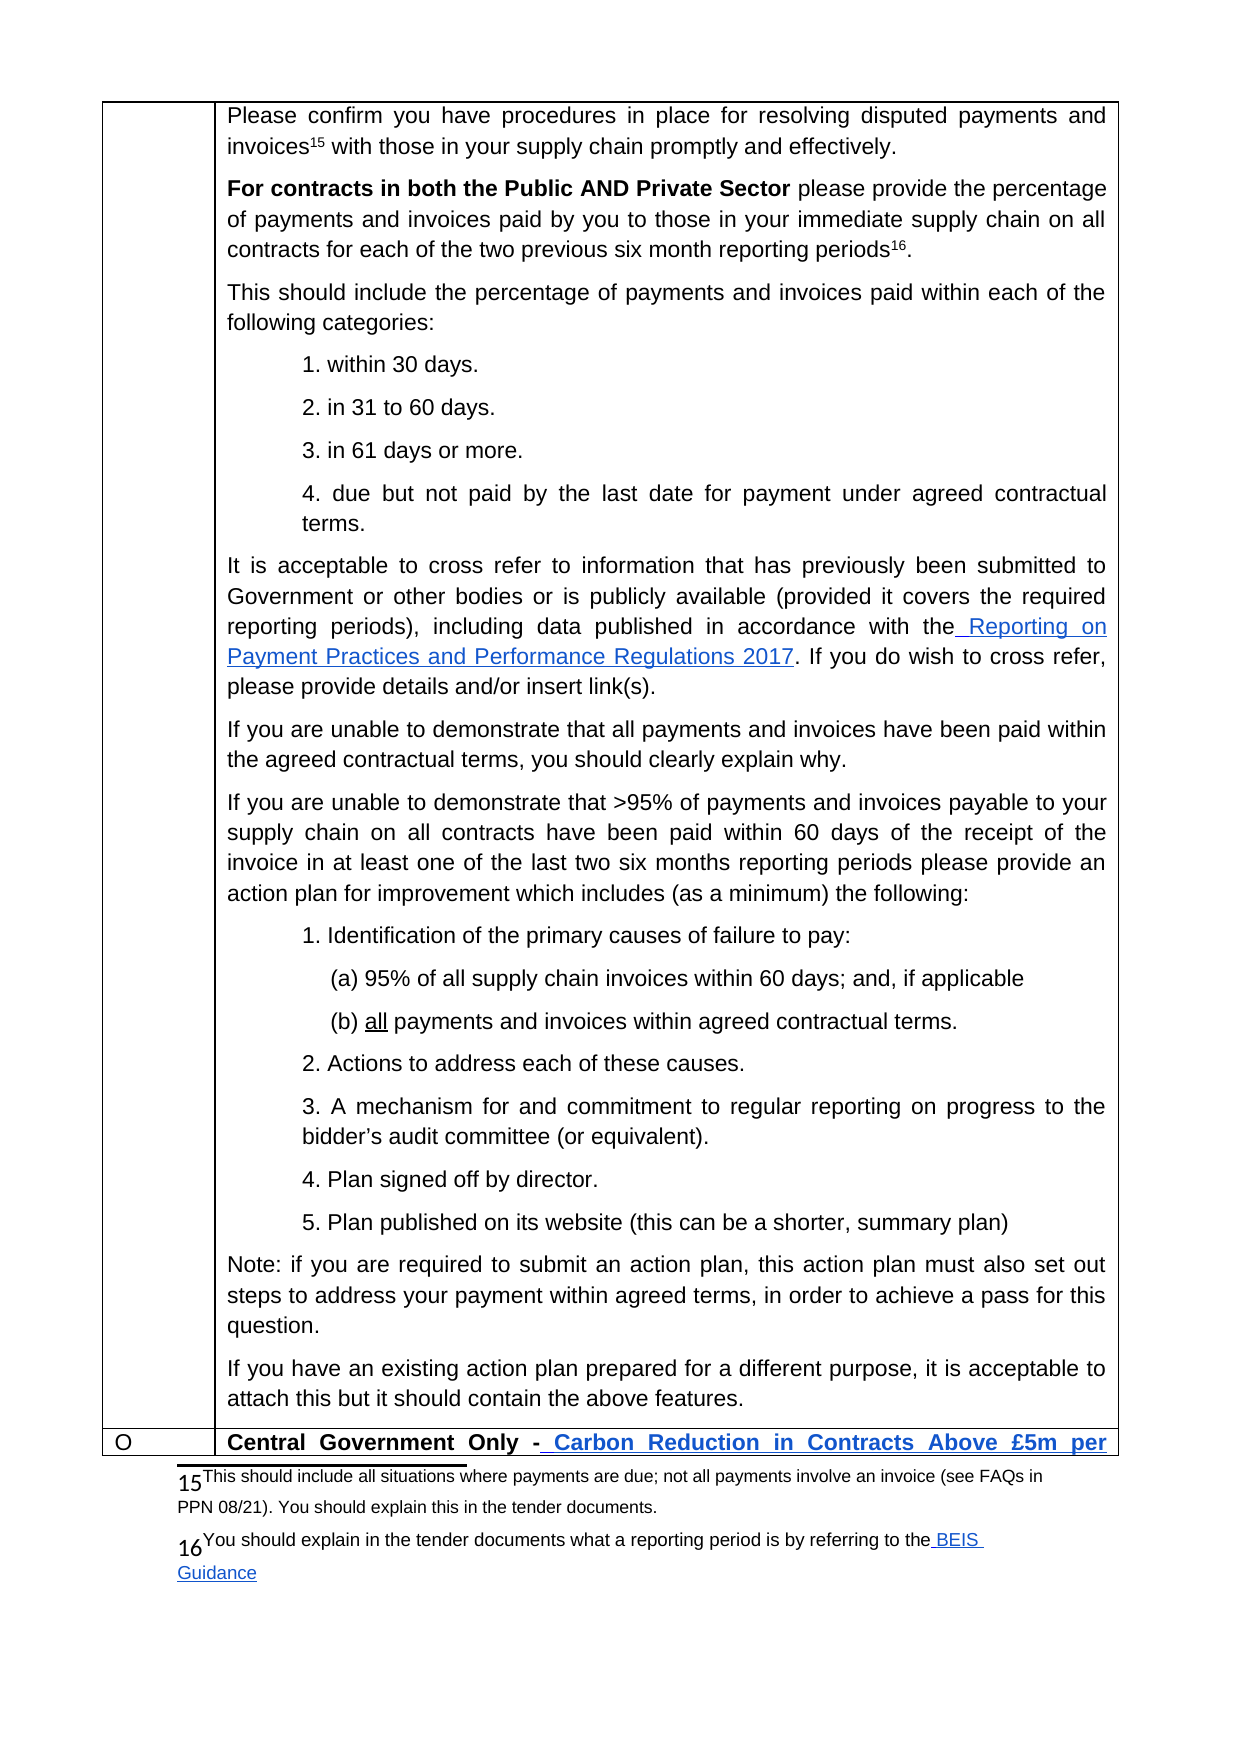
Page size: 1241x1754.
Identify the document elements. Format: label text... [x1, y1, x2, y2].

table_cell Central Government Only - Carbon Reduction in Contracts Above £5m per [216, 1429, 1118, 1455]
table_cell Please confirm you have procedures in place for resolving disputed payments and invoices with those in your supply chain promptly and effectively. For contracts in both the Public AND Private Sector please provide the percentage of payments and invoices paid by you to those in your immediate supply chain on all contracts for each of the two previous six month reporting periods. This should include the percentage of payments and invoices paid within each of the following categories: 1. within 30 days. 2. in 31 to 60 days. 3. in 61 days or more. 4. due but not paid by the last date for payment under agreed contractual terms. It is acceptable to cross refer to information that has previously been submitted to Government or other bodies or is publicly available (provided it covers the required reporting periods), including data published in accordance with the Reporting on Payment Practices and Performance Regulations 2017. If you do wish to cross refer, please provide details and/or insert link(s). If you are unable to demonstrate that all payments and invoices have been paid within the agreed contractual terms, you should clearly explain why. If you are unable to demonstrate that >95% of payments and invoices payable to your supply chain on all contracts have been paid within 60 days of the receipt of the invoice in at least one of the last two six months reporting periods please provide an action plan for improvement which includes (as a minimum) the following: 1. Identification of the primary causes of failure to pay: (a) 95% of all supply chain invoices within 60 days; and, if applicable (b) all payments and invoices within agreed contractual terms. 2. Actions to address each of these causes. 3. A mechanism for and commitment to regular reporting on progress to the bidder’s audit committee (or equivalent). 4. Plan signed off by director. 5. Plan published on its website (this can be a shorter, summary plan) Note: if you are required to submit an action plan, this action plan must also set out steps to address your payment within agreed terms, in order to achieve a pass for this question. If you have an existing action plan prepared for a different purpose, it is acceptable to attach this but it should contain the above features. [216, 103, 1118, 1428]
table_cell [103, 103, 214, 1428]
table_cell O [103, 1429, 214, 1455]
